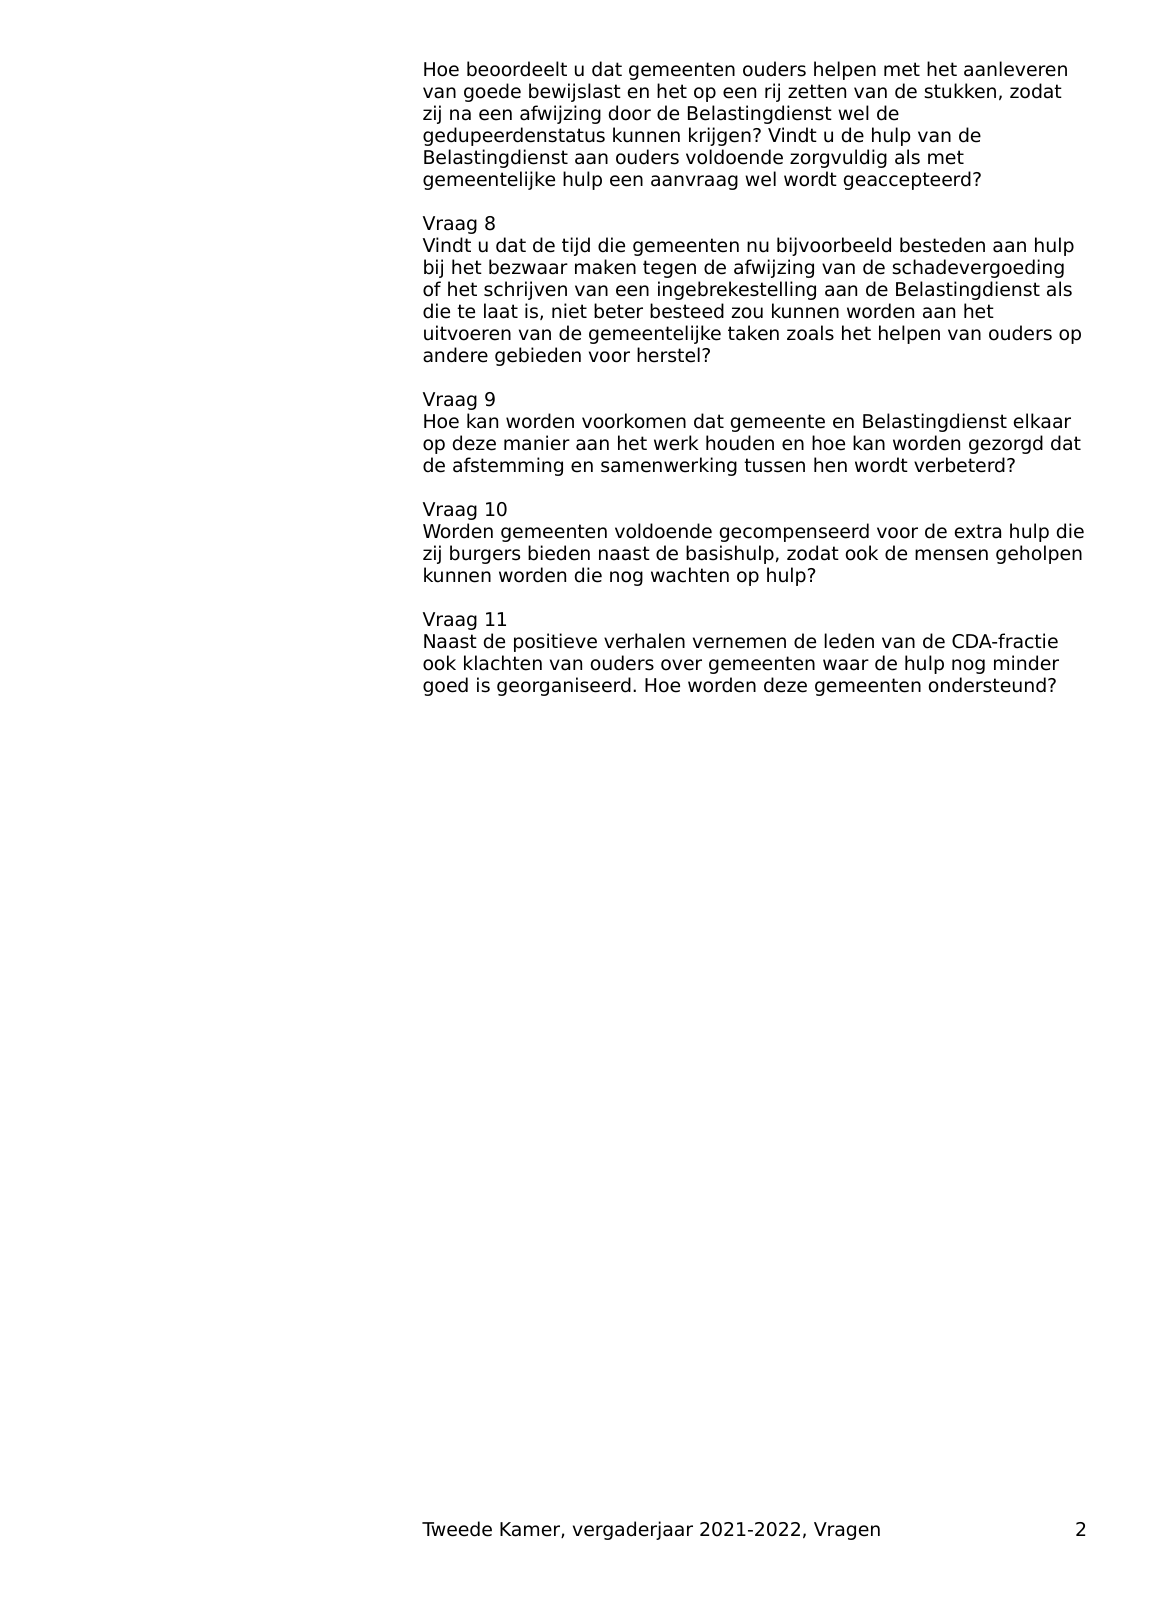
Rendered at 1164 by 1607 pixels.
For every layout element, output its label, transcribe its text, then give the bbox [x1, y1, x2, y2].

text Worden gemeenten voldoende gecompenseerd voor de extra hulp die zij burgers bieden naast de basishulp, zodat ook de mensen geholpen kunnen worden die nog wachten op hulp? [422, 521, 1087, 587]
text Hoe kan worden voorkomen dat gemeente en Belastingdienst elkaar op deze manier aan het werk houden en hoe kan worden gezorgd dat de afstemming en samenwerking tussen hen wordt verbeterd? [422, 411, 1087, 477]
text Vraag 9 [422, 389, 1087, 411]
text Hoe beoordeelt u dat gemeenten ouders helpen met het aanleveren van goede bewijslast en het op een rij zetten van de stukken, zodat zij na een afwijzing door de Belastingdienst wel de gedupeerdenstatus kunnen krijgen? Vindt u de hulp van de Belastingdienst aan ouders voldoende zorgvuldig als met gemeentelijke hulp een aanvraag wel wordt geaccepteerd? [422, 59, 1087, 191]
text Naast de positieve verhalen vernemen de leden van de CDA-fractie ook klachten van ouders over gemeenten waar de hulp nog minder goed is georganiseerd. Hoe worden deze gemeenten ondersteund? [422, 631, 1087, 697]
text Vraag 8 [422, 213, 1087, 235]
text Vraag 10 [422, 499, 1087, 521]
text Vindt u dat de tijd die gemeenten nu bijvoorbeeld besteden aan hulp bij het bezwaar maken tegen de afwijzing van de schadevergoeding of het schrijven van een ingebrekestelling aan de Belastingdienst als die te laat is, niet beter besteed zou kunnen worden aan het uitvoeren van de gemeentelijke taken zoals het helpen van ouders op andere gebieden voor herstel? [422, 235, 1087, 367]
text Vraag 11 [422, 609, 1087, 631]
